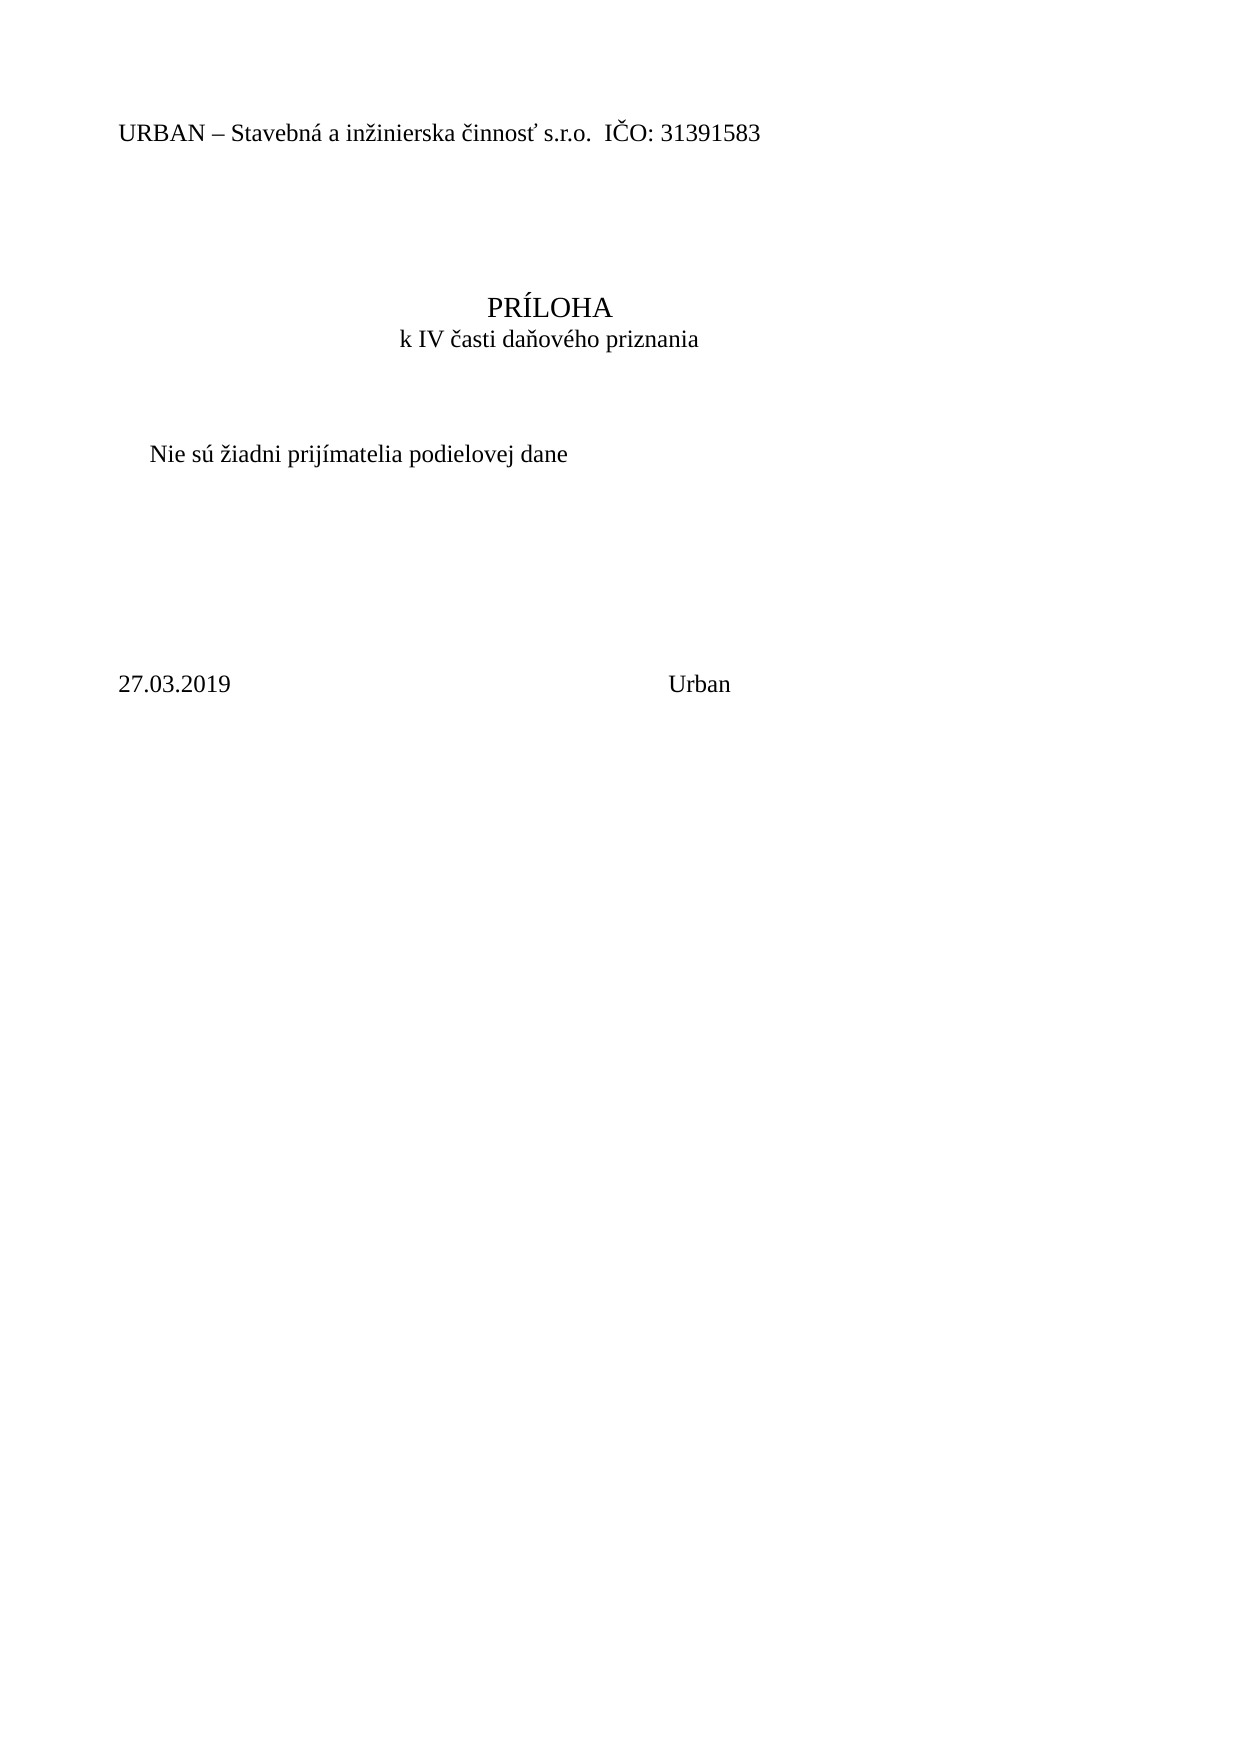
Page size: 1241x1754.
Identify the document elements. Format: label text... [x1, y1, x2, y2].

text Nie sú žiadni prijímatelia podielovej dane [118, 439, 1122, 468]
text 27.03.2019 Urban [118, 669, 1122, 698]
text URBAN – Stavebná a inžinierska činnosť s.r.o. IČO: 31391583 [118, 118, 1122, 147]
text PRÍLOHA [118, 291, 1122, 324]
text k IV časti daňového priznania [118, 324, 1122, 353]
